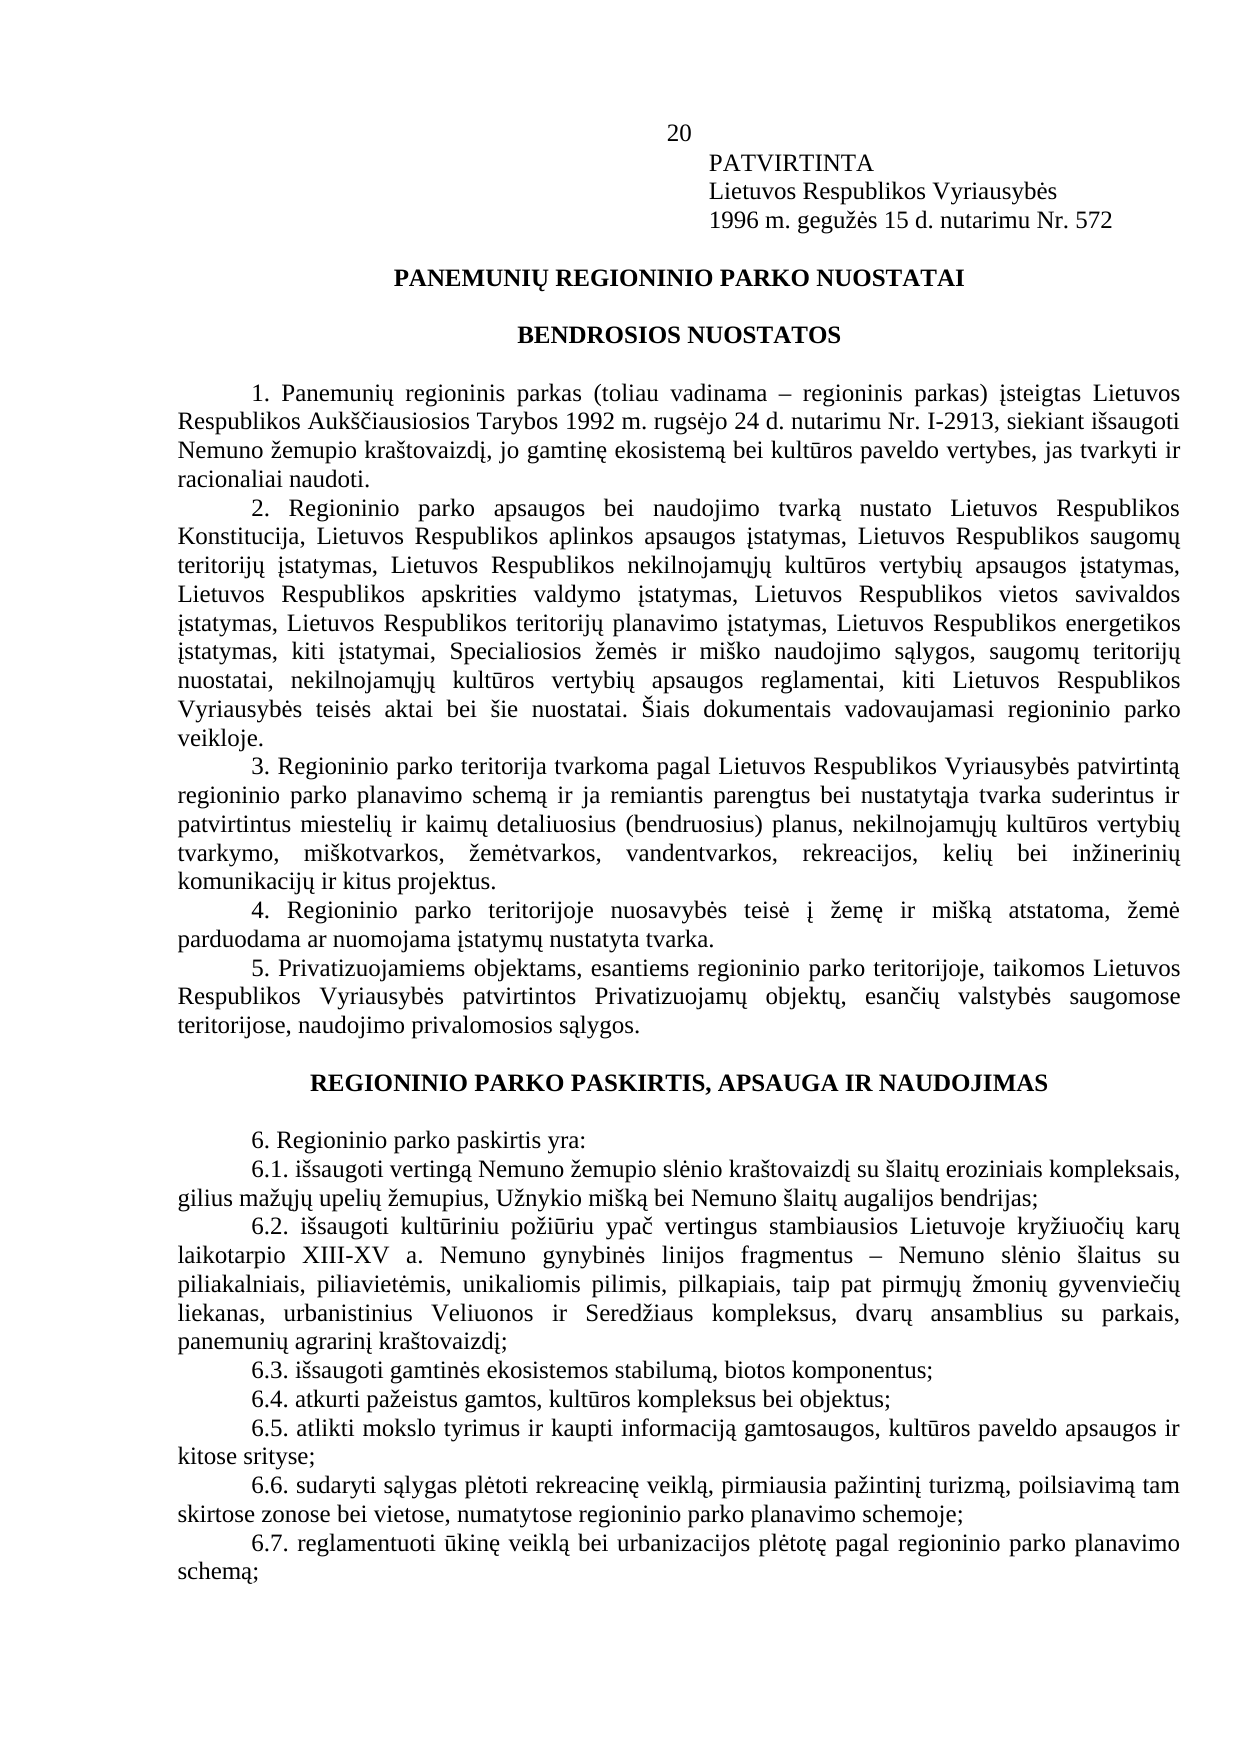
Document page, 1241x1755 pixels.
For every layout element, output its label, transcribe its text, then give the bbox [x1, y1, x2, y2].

text 6.4. atkurti pažeistus gamtos, kultūros kompleksus bei objektus; [177, 1384, 1181, 1413]
text 6.7. reglamentuoti ūkinę veiklą bei urbanizacijos plėtotę pagal regioninio parko planavimo schemą; [177, 1528, 1181, 1585]
text 3. Regioninio parko teritorija tvarkoma pagal Lietuvos Respublikos Vyriausybės patvirtintą regioninio parko planavimo schemą ir ja remiantis parengtus bei nustatytąja tvarka suderintus ir patvirtintus miestelių ir kaimų detaliuosius (bendruosius) planus, nekilnojamųjų kultūros vertybių tvarkymo, miškotvarkos, žemėtvarkos, vandentvarkos, rekreacijos, kelių bei inžinerinių komunikacijų ir kitus projektus. [177, 751, 1181, 895]
text 2. Regioninio parko apsaugos bei naudojimo tvarką nustato Lietuvos Respublikos Konstitucija, Lietuvos Respublikos aplinkos apsaugos įstatymas, Lietuvos Respublikos saugomų teritorijų įstatymas, Lietuvos Respublikos nekilnojamųjų kultūros vertybių apsaugos įstatymas, Lietuvos Respublikos apskrities valdymo įstatymas, Lietuvos Respublikos vietos savivaldos įstatymas, Lietuvos Respublikos teritorijų planavimo įstatymas, Lietuvos Respublikos energetikos įstatymas, kiti įstatymai, Specialiosios žemės ir miško naudojimo sąlygos, saugomų teritorijų nuostatai, nekilnojamųjų kultūros vertybių apsaugos reglamentai, kiti Lietuvos Respublikos Vyriausybės teisės aktai bei šie nuostatai. Šiais dokumentais vadovaujamasi regioninio parko veikloje. [177, 493, 1181, 751]
text 6.2. išsaugoti kultūriniu požiūriu ypač vertingus stambiausios Lietuvoje kryžiuočių karų laikotarpio XIII-XV a. Nemuno gynybinės linijos fragmentus – Nemuno slėnio šlaitus su piliakalniais, piliavietėmis, unikaliomis pilimis, pilkapiais, taip pat pirmųjų žmonių gyvenviečių liekanas, urbanistinius Veliuonos ir Seredžiaus kompleksus, dvarų ansamblius su parkais, panemunių agrarinį kraštovaizdį; [177, 1211, 1181, 1355]
text 4. Regioninio parko teritorijoje nuosavybės teisė į žemę ir mišką atstatoma, žemė parduodama ar nuomojama įstatymų nustatyta tvarka. [177, 895, 1181, 953]
text PANEMUNIŲ REGIONINIO PARKO NUOSTATAI [177, 263, 1181, 291]
text 1996 m. gegužės 15 d. nutarimu Nr. 572 [177, 205, 1181, 234]
text 6.5. atlikti mokslo tyrimus ir kaupti informaciją gamtosaugos, kultūros paveldo apsaugos ir kitose srityse; [177, 1413, 1181, 1470]
text 6.6. sudaryti sąlygas plėtoti rekreacinę veiklą, pirmiausia pažintinį turizmą, poilsiavimą tam skirtose zonose bei vietose, numatytose regioninio parko planavimo schemoje; [177, 1470, 1181, 1528]
text PATVIRTINTA [177, 148, 1181, 176]
text REGIONINIO PARKO PASKIRTIS, APSAUGA IR NAUDOJIMAS [177, 1068, 1181, 1096]
text Lietuvos Respublikos Vyriausybės [177, 176, 1181, 205]
text 1. Panemunių regioninis parkas (toliau vadinama – regioninis parkas) įsteigtas Lietuvos Respublikos Aukščiausiosios Tarybos 1992 m. rugsėjo 24 d. nutarimu Nr. I-2913, siekiant išsaugoti Nemuno žemupio kraštovaizdį, jo gamtinę ekosistemą bei kultūros paveldo vertybes, jas tvarkyti ir racionaliai naudoti. [177, 378, 1181, 493]
text 5. Privatizuojamiems objektams, esantiems regioninio parko teritorijoje, taikomos Lietuvos Respublikos Vyriausybės patvirtintos Privatizuojamų objektų, esančių valstybės saugomose teritorijose, naudojimo privalomosios sąlygos. [177, 953, 1181, 1039]
text 6.3. išsaugoti gamtinės ekosistemos stabilumą, biotos komponentus; [177, 1355, 1181, 1384]
text BENDROSIOS NUOSTATOS [177, 320, 1181, 349]
text 6.1. išsaugoti vertingą Nemuno žemupio slėnio kraštovaizdį su šlaitų eroziniais kompleksais, gilius mažųjų upelių žemupius, Užnykio mišką bei Nemuno šlaitų augalijos bendrijas; [177, 1154, 1181, 1211]
text 6. Regioninio parko paskirtis yra: [177, 1125, 1181, 1154]
